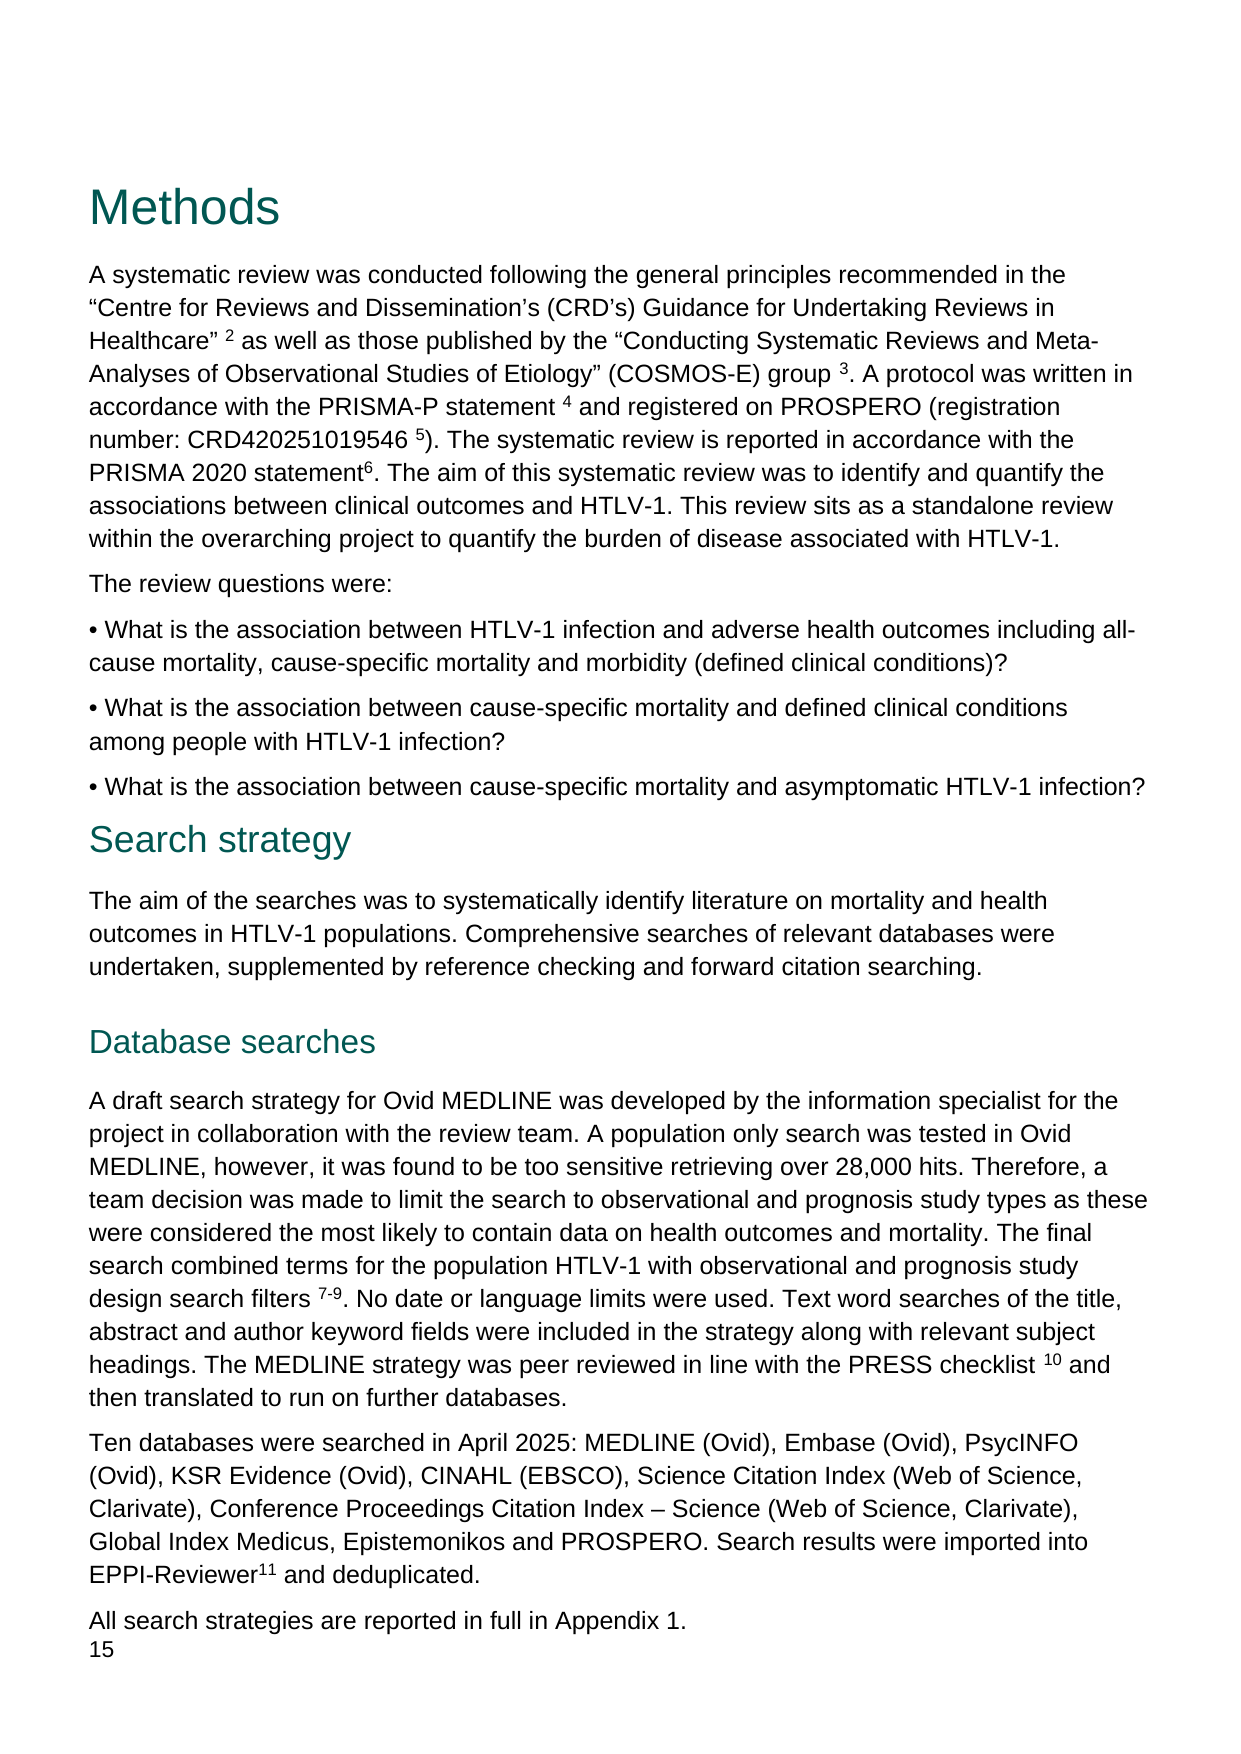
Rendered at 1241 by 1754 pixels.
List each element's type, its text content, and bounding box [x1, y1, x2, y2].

subtitle Methods [89, 177, 1152, 235]
text All search strategies are reported in full in Appendix 1. [89, 1606, 1152, 1635]
text Ten databases were searched in April 2025: MEDLINE (Ovid), Embase (Ovid), PsycINFO (Ovid), KSR Evidence (Ovid), CINAHL (EBSCO), Science Citation Index (Web of Science, Clarivate), Conference Proceedings Citation Index – Science (Web of Science, Clarivate), Global Index Medicus, Epistemonikos and PROSPERO. Search results were imported into EPPI-Reviewer11 and deduplicated. [89, 1428, 1152, 1589]
subtitle Database searches [89, 1022, 1152, 1061]
text The review questions were: [89, 569, 1152, 598]
text • What is the association between cause-specific mortality and defined clinical conditions among people with HTLV-1 infection? [89, 693, 1152, 755]
text A draft search strategy for Ovid MEDLINE was developed by the information specialist for the project in collaboration with the review team. A population only search was tested in Ovid MEDLINE, however, it was found to be too sensitive retrieving over 28,000 hits. Therefore, a team decision was made to limit the search to observational and prognosis study types as these were considered the most likely to contain data on health outcomes and mortality. The final search combined terms for the population HTLV-1 with observational and prognosis study design search filters 7-9. No date or language limits were used. Text word searches of the title, abstract and author keyword fields were included in the strategy along with relevant subject headings. The MEDLINE strategy was peer reviewed in line with the PRESS checklist 10 and then translated to run on further databases. [89, 1086, 1152, 1412]
subtitle Search strategy [89, 817, 1152, 861]
text The aim of the searches was to systematically identify literature on mortality and health outcomes in HTLV-1 populations. Comprehensive searches of relevant databases were undertaken, supplemented by reference checking and forward citation searching. [89, 886, 1152, 980]
text A systematic review was conducted following the general principles recommended in the “Centre for Reviews and Dissemination’s (CRD’s) Guidance for Undertaking Reviews in Healthcare” 2 as well as those published by the “Conducting Systematic Reviews and Meta-Analyses of Observational Studies of Etiology” (COSMOS-E) group 3. A protocol was written in accordance with the PRISMA-P statement 4 and registered on PROSPERO (registration number: CRD420251019546 5). The systematic review is reported in accordance with the PRISMA 2020 statement6. The aim of this systematic review was to identify and quantify the associations between clinical outcomes and HTLV-1. This review sits as a standalone review within the overarching project to quantify the burden of disease associated with HTLV-1. [89, 260, 1152, 553]
text • What is the association between HTLV-1 infection and adverse health outcomes including all-cause mortality, cause-specific mortality and morbidity (defined clinical conditions)? [89, 615, 1152, 677]
text • What is the association between cause-specific mortality and asymptomatic HTLV-1 infection? [89, 772, 1152, 801]
